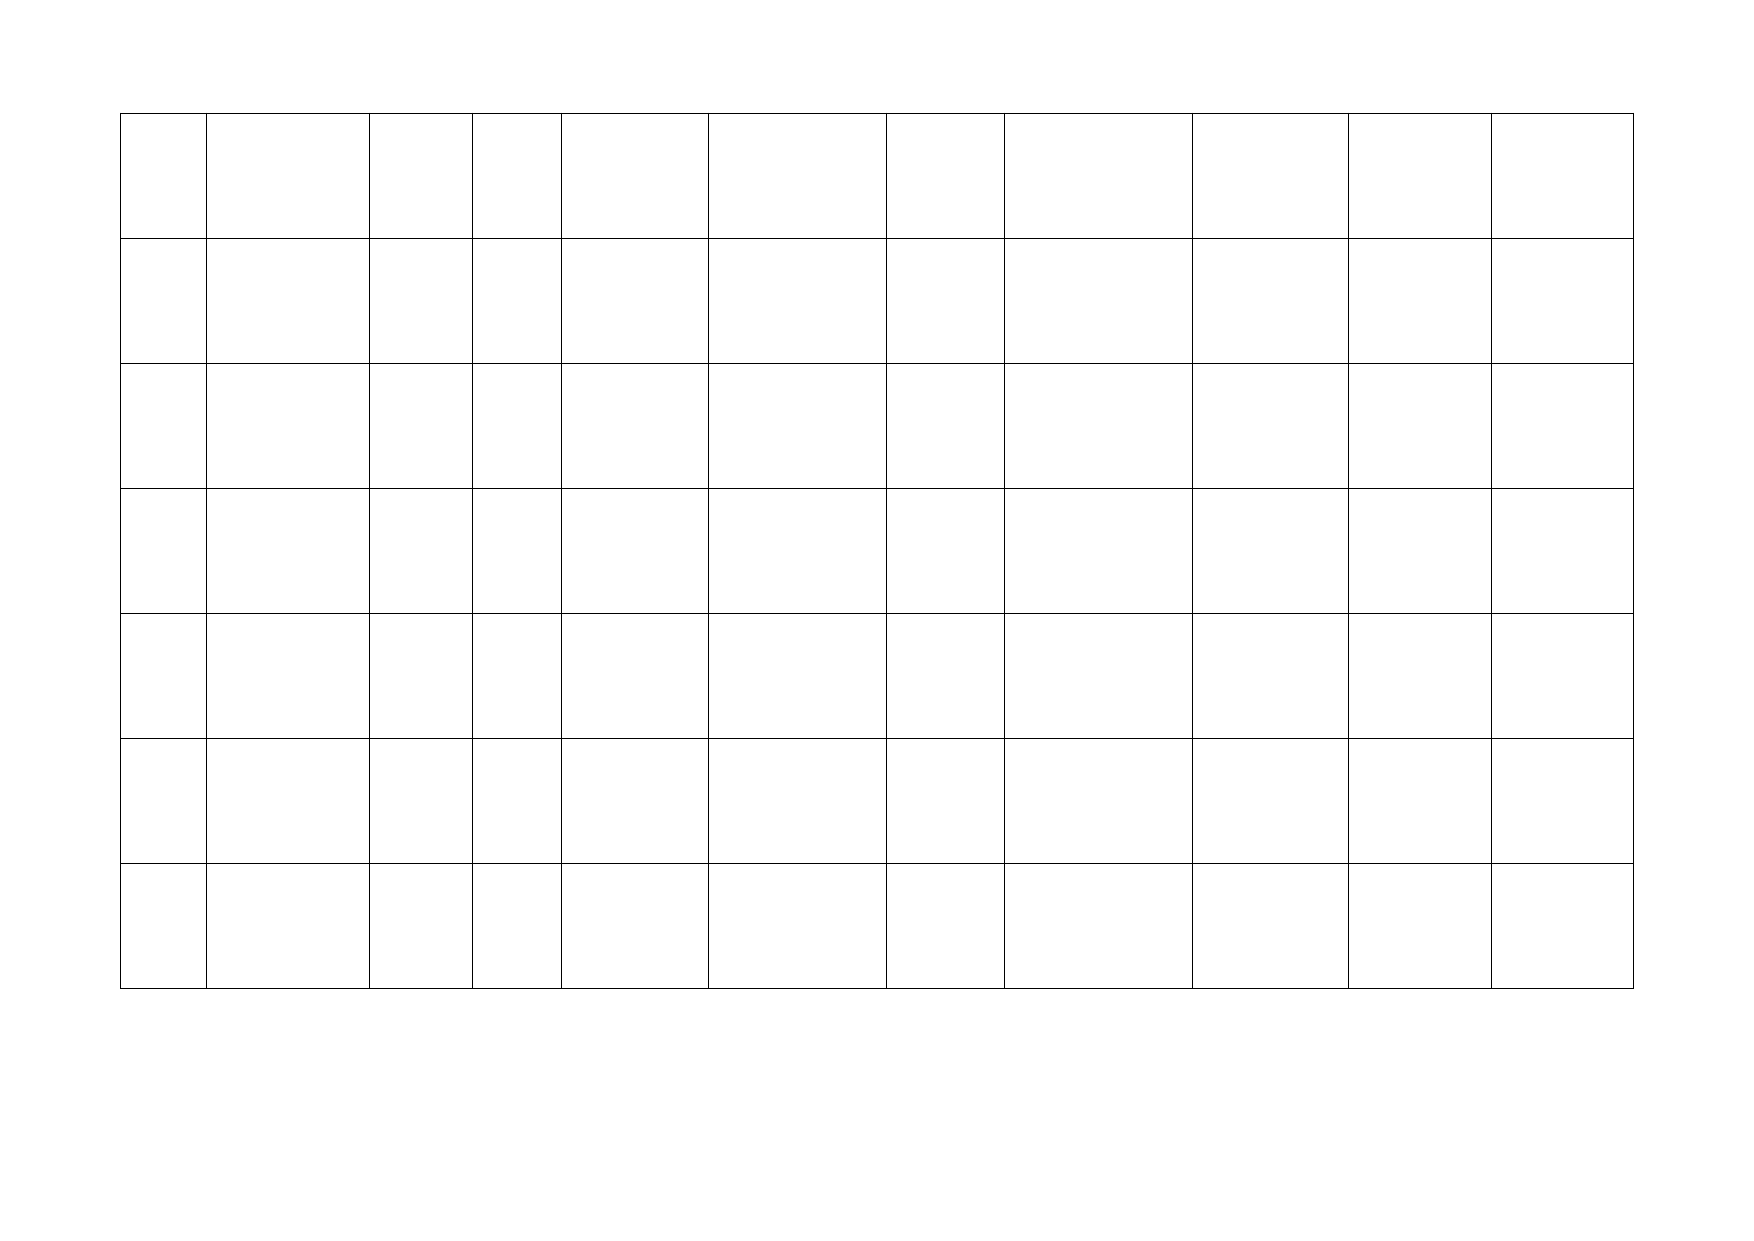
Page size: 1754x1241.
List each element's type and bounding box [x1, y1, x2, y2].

table_cell [562, 114, 708, 238]
table_cell [370, 364, 472, 488]
table_cell [1492, 614, 1633, 738]
table_cell [562, 614, 708, 738]
table_cell [562, 739, 708, 863]
table_cell [473, 114, 561, 238]
table_cell [207, 364, 369, 488]
table_cell [1349, 489, 1491, 613]
table_cell [207, 614, 369, 738]
table_cell [121, 864, 206, 988]
table_cell [709, 239, 886, 363]
table_cell [207, 239, 369, 363]
table_cell [1005, 114, 1192, 238]
table_cell [562, 864, 708, 988]
table_cell [370, 739, 472, 863]
table_cell [1193, 489, 1348, 613]
table_cell [1193, 239, 1348, 363]
table_cell [370, 114, 472, 238]
table_cell [1005, 864, 1192, 988]
table_cell [207, 114, 369, 238]
table_cell [1492, 239, 1633, 363]
table_cell [887, 239, 1004, 363]
table_cell [473, 739, 561, 863]
table_cell [709, 364, 886, 488]
table_cell [1349, 239, 1491, 363]
table_cell [887, 114, 1004, 238]
table_cell [1193, 364, 1348, 488]
table_cell [1005, 739, 1192, 863]
table_cell [1193, 114, 1348, 238]
table_cell [473, 489, 561, 613]
table_cell [1349, 364, 1491, 488]
table_cell [562, 489, 708, 613]
table_cell [370, 489, 472, 613]
table_cell [1492, 114, 1633, 238]
table_cell [1492, 489, 1633, 613]
table_cell [370, 864, 472, 988]
table_cell [121, 739, 206, 863]
table_cell [1492, 864, 1633, 988]
table_cell [887, 364, 1004, 488]
table_cell [1005, 614, 1192, 738]
table_cell [370, 239, 472, 363]
table_cell [1193, 614, 1348, 738]
table_cell [562, 239, 708, 363]
table_cell [887, 864, 1004, 988]
table_cell [709, 864, 886, 988]
table_cell [121, 114, 206, 238]
table_cell [207, 864, 369, 988]
table_cell [1005, 364, 1192, 488]
table_cell [370, 614, 472, 738]
table_cell [1193, 739, 1348, 863]
table_cell [1349, 614, 1491, 738]
table_cell [562, 364, 708, 488]
table_cell [121, 489, 206, 613]
table_cell [1492, 739, 1633, 863]
table_cell [1349, 739, 1491, 863]
table_cell [887, 739, 1004, 863]
table_cell [887, 614, 1004, 738]
table_cell [1349, 114, 1491, 238]
table_cell [207, 739, 369, 863]
table_cell [709, 489, 886, 613]
table_cell [1492, 364, 1633, 488]
table_cell [207, 489, 369, 613]
table_cell [1005, 489, 1192, 613]
table_cell [121, 614, 206, 738]
table_cell [709, 614, 886, 738]
table_cell [1193, 864, 1348, 988]
table_cell [709, 114, 886, 238]
table_cell [473, 614, 561, 738]
table_cell [121, 239, 206, 363]
table_cell [473, 864, 561, 988]
table_cell [1005, 239, 1192, 363]
table_cell [473, 239, 561, 363]
table_cell [121, 364, 206, 488]
table_cell [473, 364, 561, 488]
table_cell [887, 489, 1004, 613]
table_cell [709, 739, 886, 863]
table_cell [1349, 864, 1491, 988]
